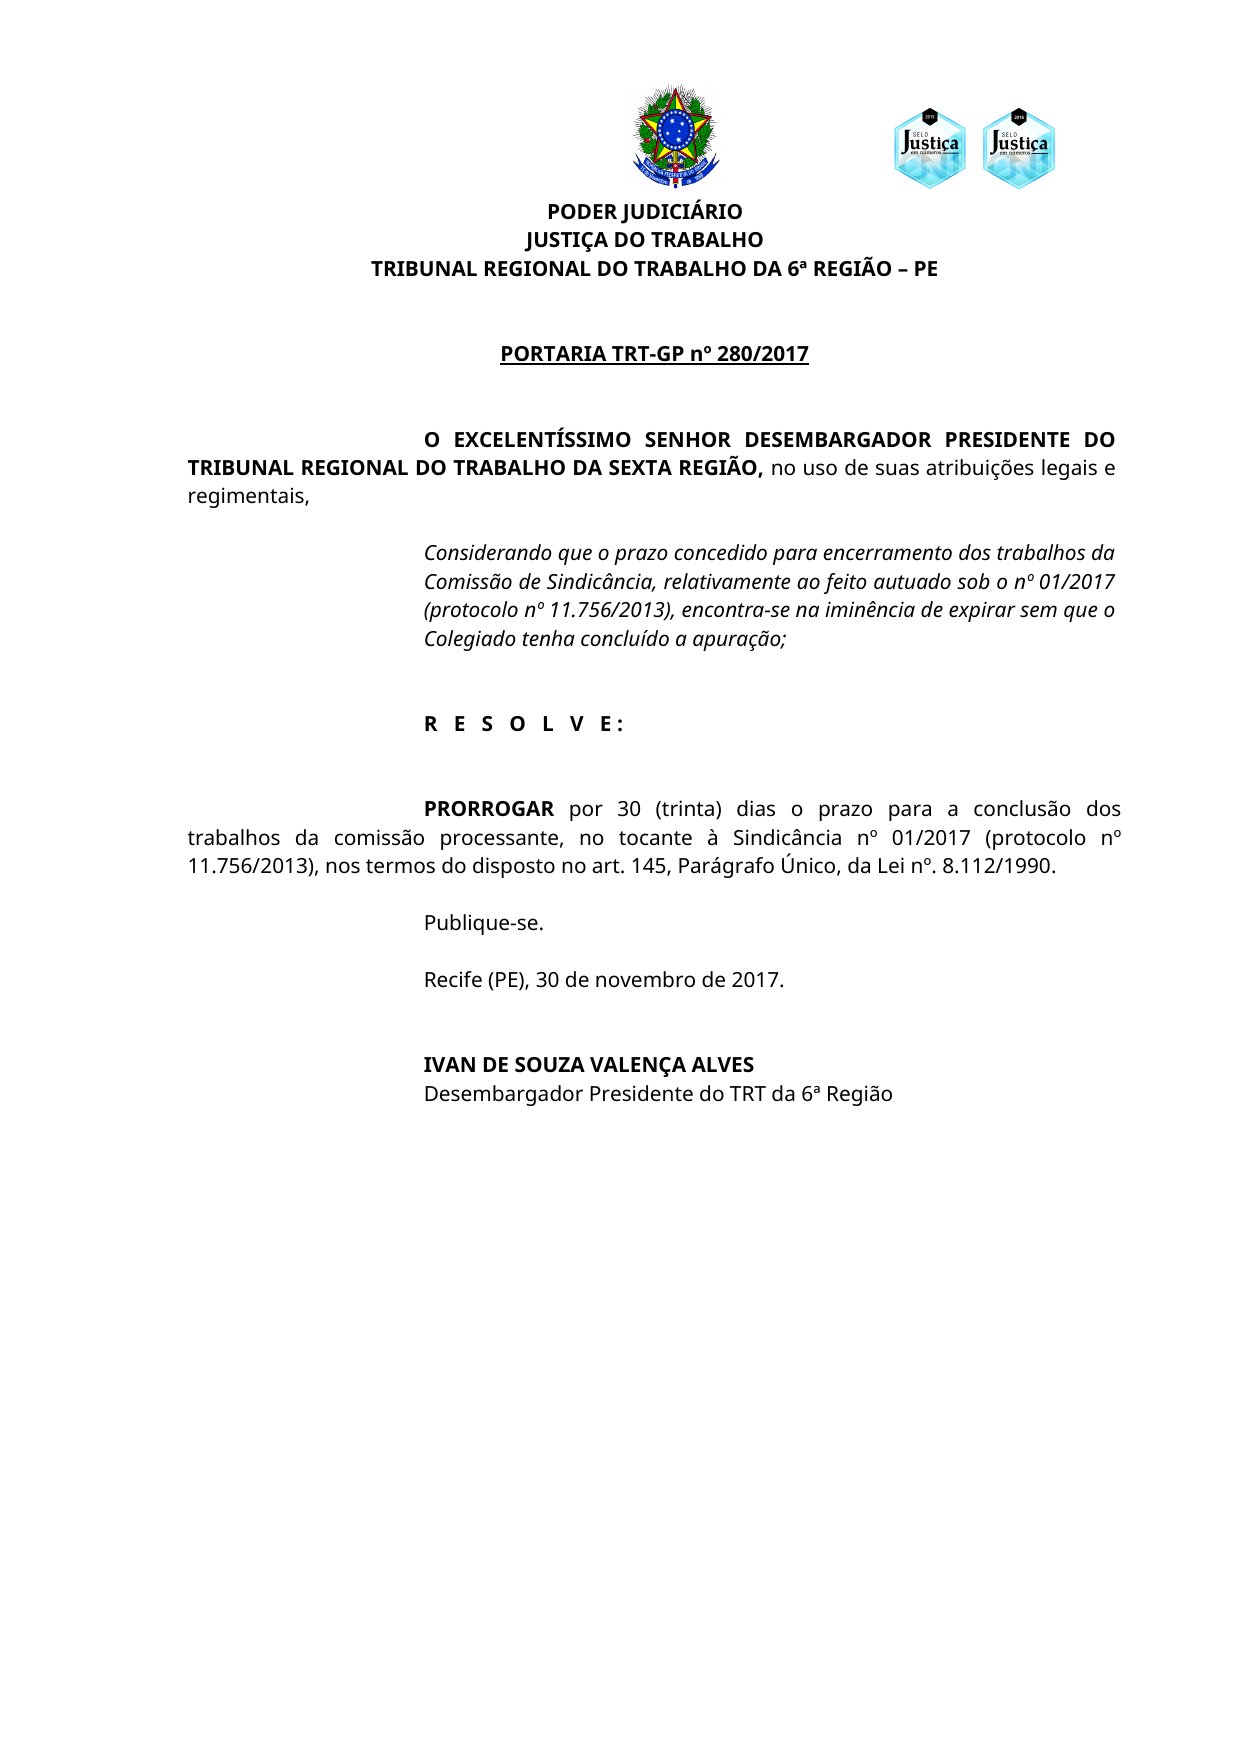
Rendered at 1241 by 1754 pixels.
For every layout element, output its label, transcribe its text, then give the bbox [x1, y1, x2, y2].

text PORTARIA TRT-GP nº 280/2017 [187, 339, 1122, 368]
text Desembargador Presidente do TRT da 6ª Região [423, 1079, 1122, 1107]
picture [628, 81, 722, 190]
text O EXCELENTÍSSIMO SENHOR DESEMBARGADOR PRESIDENTE DO TRIBUNAL REGIONAL DO TRABALHO DA SEXTA REGIÃO, no uso de suas atribuições legais e regimentais, [187, 425, 1116, 510]
subtitle IVAN DE SOUZA VALENÇA ALVES [423, 1050, 1122, 1079]
text Recife (PE), 30 de novembro de 2017. [187, 965, 1122, 993]
picture [893, 107, 1056, 190]
text PRORROGAR por 30 (trinta) dias o prazo para a conclusão dos trabalhos da comissão processante, no tocante à Sindicância nº 01/2017 (protocolo nº 11.756/2013), nos termos do disposto no art. 145, Parágrafo Único, da Lei nº. 8.112/1990. [187, 794, 1122, 880]
text Considerando que o prazo concedido para encerramento dos trabalhos da Comissão de Sindicância, relativamente ao feito autuado sob o nº 01/2017 (protocolo nº 11.756/2013), encontra-se na iminência de expirar sem que o Colegiado tenha concluído a apuração; [423, 538, 1116, 652]
text R E S O L V E : [187, 709, 1122, 737]
text Publique-se. [187, 908, 1122, 937]
